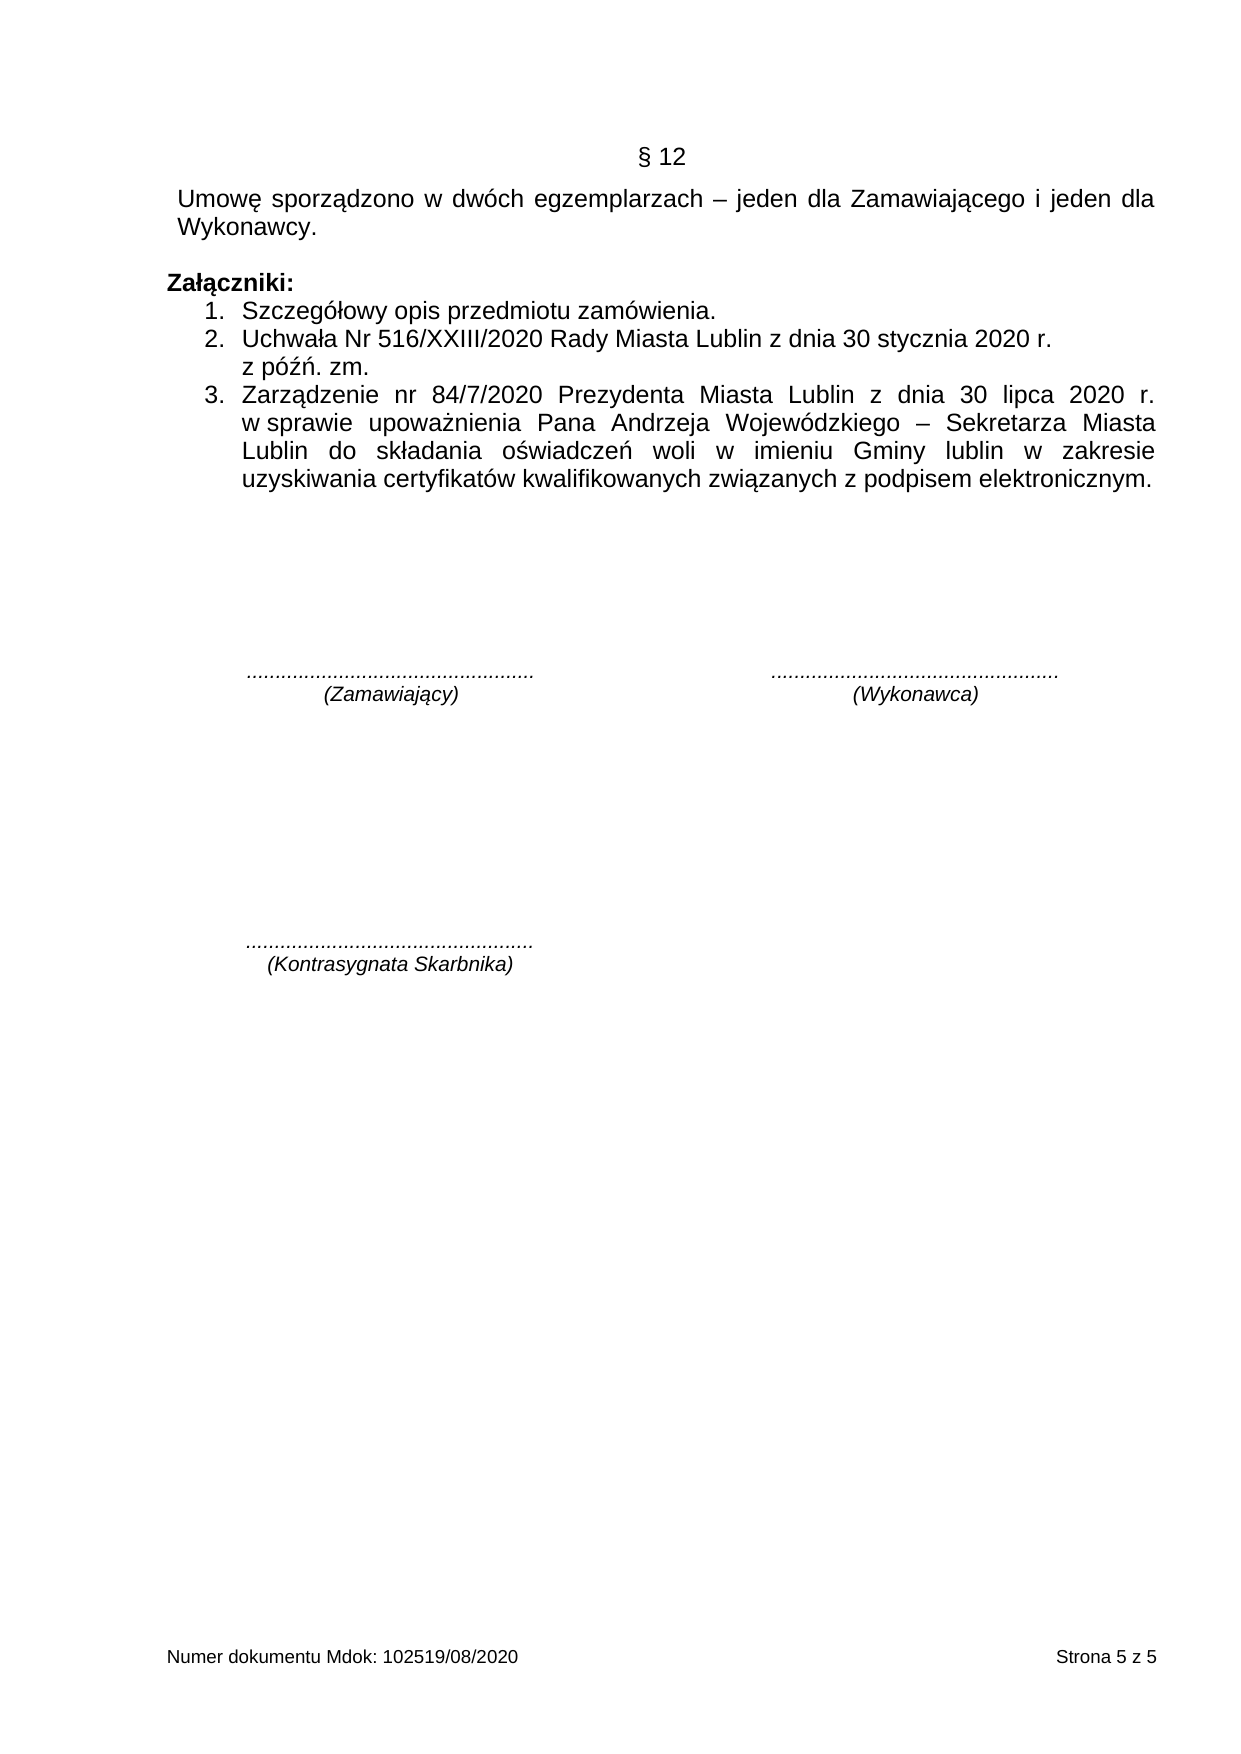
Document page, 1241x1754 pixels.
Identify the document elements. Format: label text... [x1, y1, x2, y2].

list Umowę sporządzono w dwóch egzemplarzach – jeden dla Zamawiającego i jeden dla Wykonawcy. [167, 185, 1157, 241]
list Szczegółowy opis przedmiotu zamówienia. [204, 297, 1157, 325]
text .................................................. .................................................. [167, 660, 1157, 683]
list Uchwała Nr 516/XXIII/2020 Rady Miasta Lublin z dnia 30 stycznia 2020 r. [204, 325, 1157, 353]
list z późń. zm. [204, 353, 1157, 381]
list Zarządzenie nr 84/7/2020 Prezydenta Miasta Lublin z dnia 30 lipca 2020 r. w sprawie upoważnienia Pana Andrzeja Wojewódzkiego – Sekretarza Miasta Lublin do składania oświadczeń woli w imieniu Gminy lublin w zakresie uzyskiwania certyfikatów kwalifikowanych związanych z podpisem elektronicznym. [204, 381, 1157, 492]
text (Zamawiający) (Wykonawca) [167, 683, 1157, 706]
text (Kontrasygnata Skarbnika) [167, 953, 1157, 976]
text .................................................. [167, 929, 1157, 953]
text Załączniki: [167, 269, 1157, 297]
